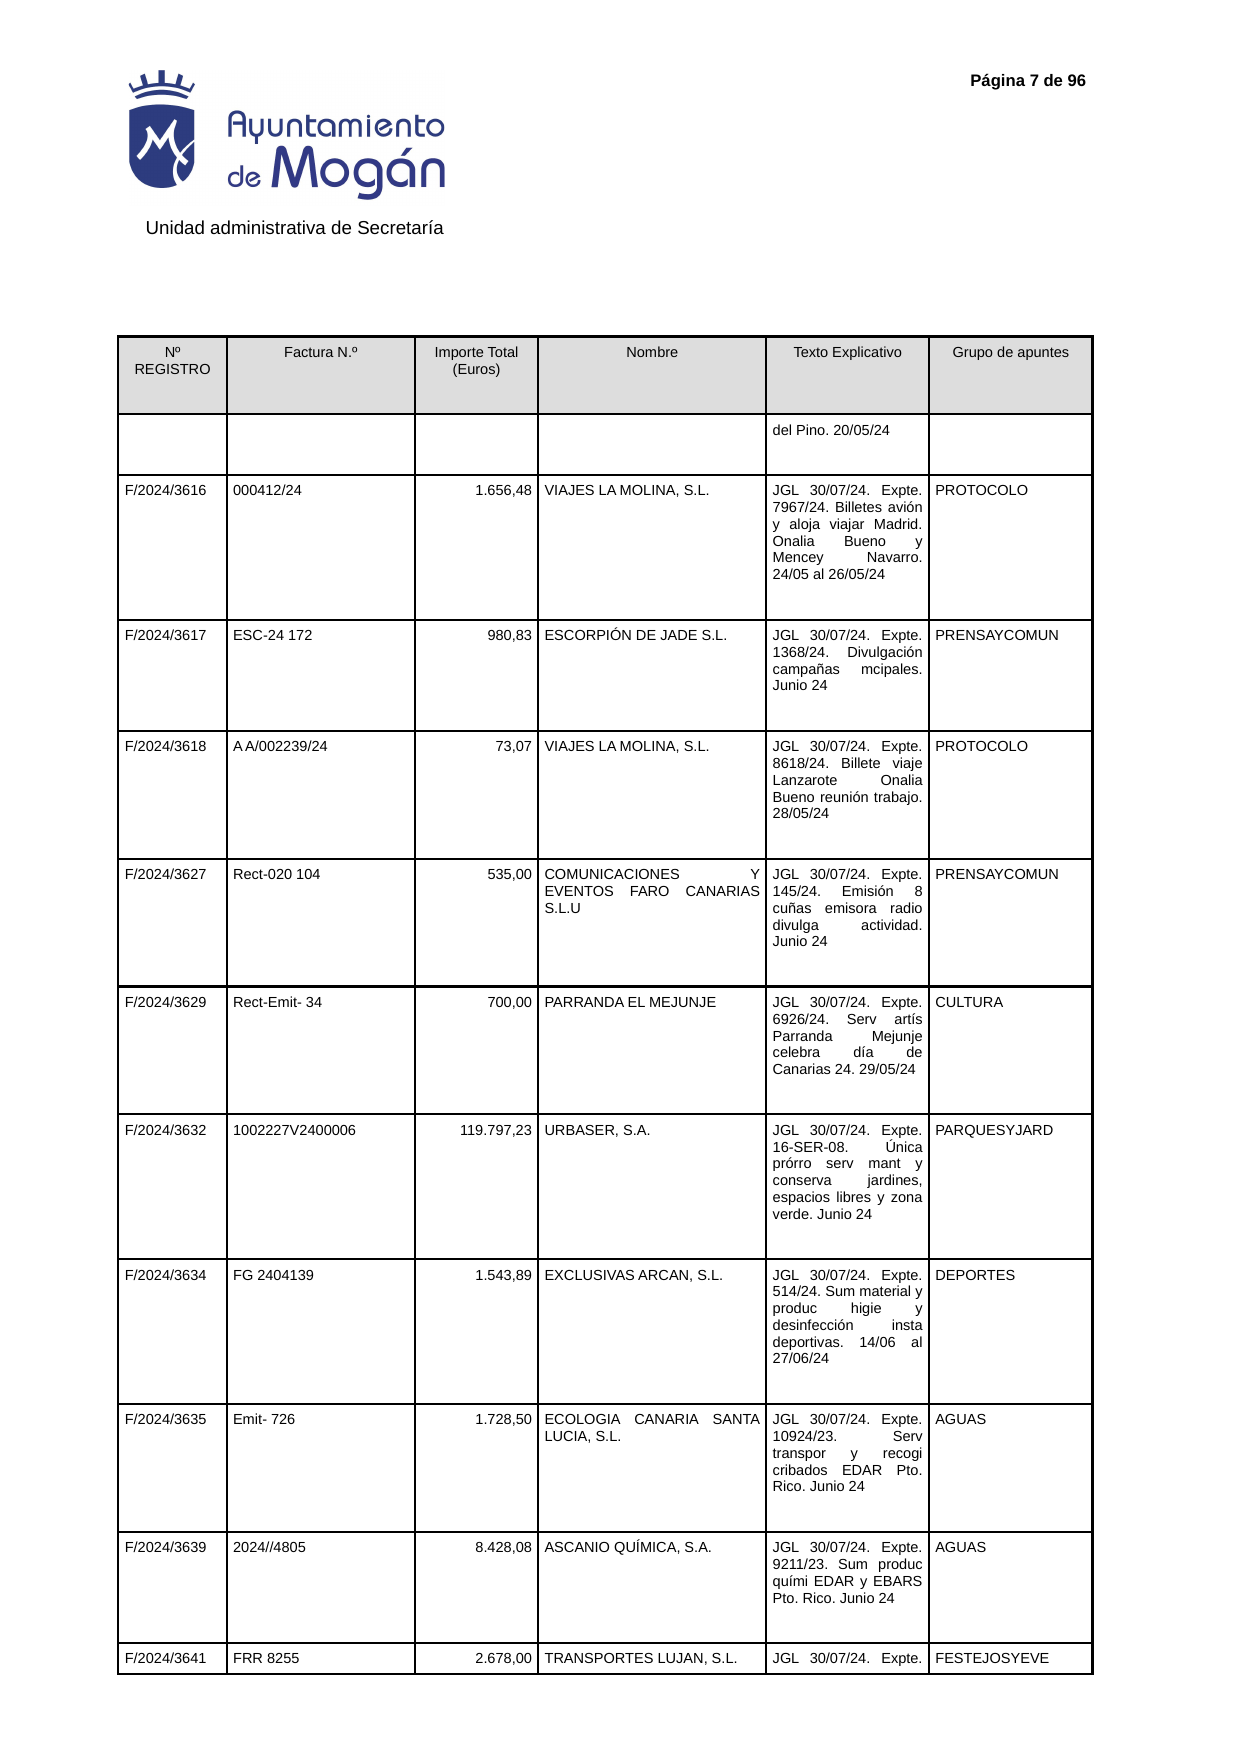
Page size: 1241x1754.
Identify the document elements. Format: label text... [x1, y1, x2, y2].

table_cell TRANSPORTES LUJAN, S.L. [539, 1644, 765, 1673]
table_header Texto Explicativo [767, 338, 928, 413]
table_cell EXCLUSIVAS ARCAN, S.L. [539, 1260, 765, 1403]
table_cell ESCORPIÓN DE JADE S.L. [539, 621, 765, 729]
table_cell JGL 30/07/24. Expte. [767, 1644, 928, 1673]
table_cell Emit- 726 [228, 1405, 414, 1531]
table_cell PROTOCOLO [930, 732, 1091, 857]
table_cell 535,00 [416, 860, 537, 985]
table_cell F/2024/3627 [119, 860, 226, 985]
table_cell JGL 30/07/24. Expte. 1368/24. Divulgación campañas mcipales. Junio 24 [767, 621, 928, 729]
table_header Nº REGISTRO [119, 338, 226, 413]
table_cell 1002227V2400006 [228, 1115, 414, 1258]
table_cell [228, 415, 414, 474]
table_cell JGL 30/07/24. Expte. 6926/24. Serv artís Parranda Mejunje celebra día de Canarias 24. 29/05/24 [767, 988, 928, 1113]
table_cell 73,07 [416, 732, 537, 857]
table_cell ASCANIO QUÍMICA, S.A. [539, 1533, 765, 1642]
table_cell AGUAS [930, 1405, 1091, 1531]
table_cell JGL 30/07/24. Expte. 10924/23. Serv transpor y recogi cribados EDAR Pto. Rico. Junio 24 [767, 1405, 928, 1531]
table_cell 8.428,08 [416, 1533, 537, 1642]
table_header Factura N.º [228, 338, 414, 413]
table_header Importe Total (Euros) [416, 338, 537, 413]
table_cell 000412/24 [228, 476, 414, 618]
table_cell [539, 415, 765, 474]
table_cell FG 2404139 [228, 1260, 414, 1403]
table_cell ECOLOGIA CANARIA SANTA LUCIA, S.L. [539, 1405, 765, 1531]
table_cell JGL 30/07/24. Expte. 145/24. Emisión 8 cuñas emisora radio divulga actividad. Junio 24 [767, 860, 928, 985]
table_cell JGL 30/07/24. Expte. 9211/23. Sum produc quími EDAR y EBARS Pto. Rico. Junio 24 [767, 1533, 928, 1642]
table_cell PRENSAYCOMUN [930, 621, 1091, 729]
table_cell F/2024/3618 [119, 732, 226, 857]
table_cell JGL 30/07/24. Expte. 7967/24. Billetes avión y aloja viajar Madrid. Onalia Bueno y Mencey Navarro. 24/05 al 26/05/24 [767, 476, 928, 618]
table_cell PARQUESYJARD [930, 1115, 1091, 1258]
table_cell Rect-Emit- 34 [228, 988, 414, 1113]
table_cell DEPORTES [930, 1260, 1091, 1403]
table_cell 2.678,00 [416, 1644, 537, 1673]
table_cell del Pino. 20/05/24 [767, 415, 928, 474]
table_cell AGUAS [930, 1533, 1091, 1642]
table_header Grupo de apuntes [930, 338, 1091, 413]
table_cell JGL 30/07/24. Expte. 8618/24. Billete viaje Lanzarote Onalia Bueno reunión trabajo. 28/05/24 [767, 732, 928, 857]
table_cell F/2024/3639 [119, 1533, 226, 1642]
table_cell [930, 415, 1091, 474]
table_cell JGL 30/07/24. Expte. 514/24. Sum material y produc higie y desinfección insta deportivas. 14/06 al 27/06/24 [767, 1260, 928, 1403]
table_cell FRR 8255 [228, 1644, 414, 1673]
table_cell CULTURA [930, 988, 1091, 1113]
table_cell F/2024/3634 [119, 1260, 226, 1403]
table_cell FESTEJOSYEVE [930, 1644, 1091, 1673]
table_cell JGL 30/07/24. Expte. 16-SER-08. Única prórro serv mant y conserva jardines, espacios libres y zona verde. Junio 24 [767, 1115, 928, 1258]
table_cell F/2024/3629 [119, 988, 226, 1113]
table_cell COMUNICACIONES Y EVENTOS FARO CANARIAS S.L.U [539, 860, 765, 985]
table_cell 2024//4805 [228, 1533, 414, 1642]
table_cell VIAJES LA MOLINA, S.L. [539, 732, 765, 857]
table_cell URBASER, S.A. [539, 1115, 765, 1258]
table_cell A A/002239/24 [228, 732, 414, 857]
table_cell 1.656,48 [416, 476, 537, 618]
table_cell PROTOCOLO [930, 476, 1091, 618]
table_cell [416, 415, 537, 474]
table_cell 1.728,50 [416, 1405, 537, 1531]
table_cell PRENSAYCOMUN [930, 860, 1091, 985]
table_header Nombre [539, 338, 765, 413]
picture [128, 70, 445, 206]
table_cell 980,83 [416, 621, 537, 729]
table_cell 119.797,23 [416, 1115, 537, 1258]
table_cell F/2024/3616 [119, 476, 226, 618]
table_cell F/2024/3635 [119, 1405, 226, 1531]
table_cell F/2024/3632 [119, 1115, 226, 1258]
table_cell ESC-24 172 [228, 621, 414, 729]
table_cell Rect-020 104 [228, 860, 414, 985]
table_cell [119, 415, 226, 474]
table_cell VIAJES LA MOLINA, S.L. [539, 476, 765, 618]
table_cell PARRANDA EL MEJUNJE [539, 988, 765, 1113]
table_cell 700,00 [416, 988, 537, 1113]
table_cell 1.543,89 [416, 1260, 537, 1403]
table_cell F/2024/3617 [119, 621, 226, 729]
table_cell F/2024/3641 [119, 1644, 226, 1673]
